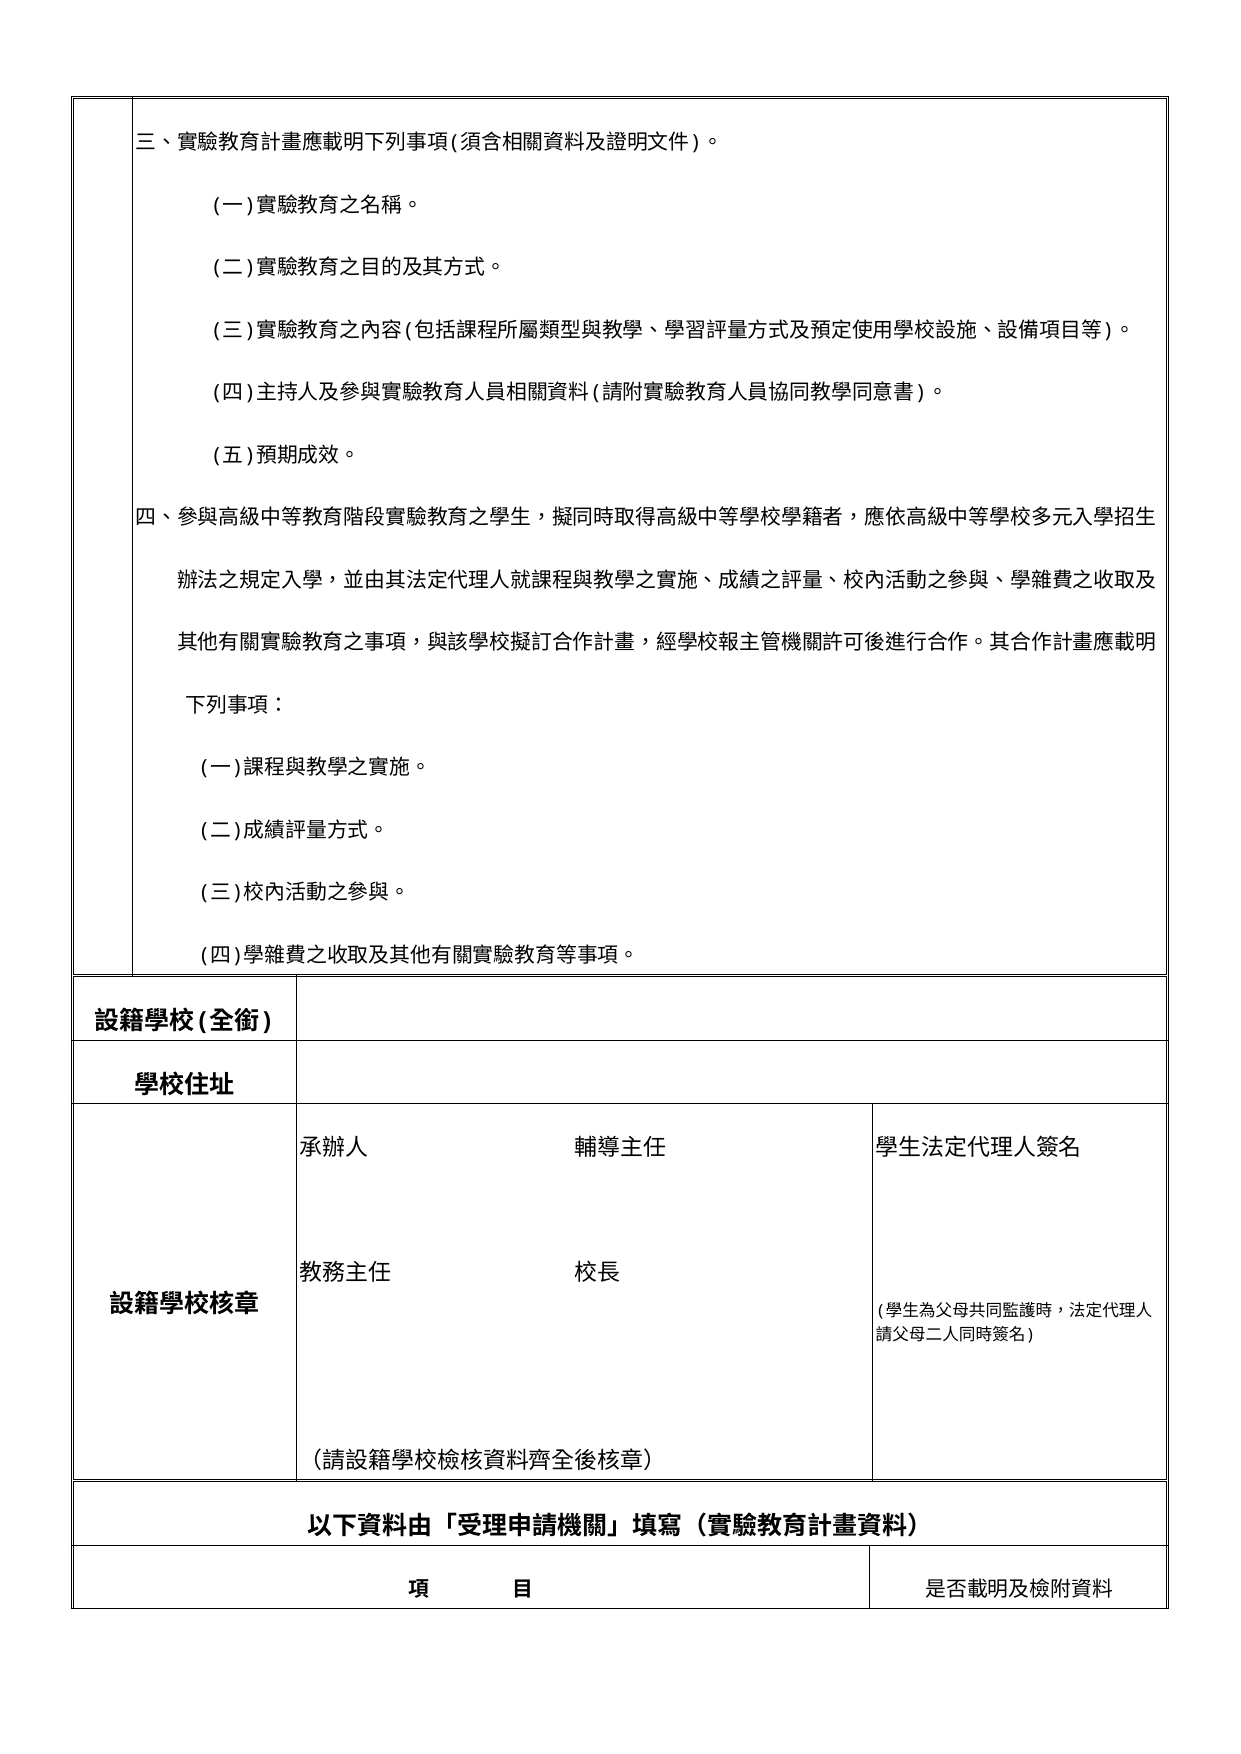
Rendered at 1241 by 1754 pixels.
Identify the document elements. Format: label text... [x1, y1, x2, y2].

table_cell 學生法定代理人簽名 (學生為父母共同監護時，法定代理人請父母二人同時簽名) [873, 1104, 1166, 1479]
table_cell 是否載明及檢附資料 [870, 1546, 1166, 1608]
table_cell 學校住址 [74, 1041, 296, 1103]
table_cell [297, 1041, 1166, 1103]
table_cell 設籍學校(全銜) [74, 977, 296, 1039]
table_cell 承辦人 輔導主任 教務主任 校長 （請設籍學校檢核資料齊全後核章） [297, 1104, 872, 1479]
table_cell 項 目 [74, 1546, 869, 1608]
table_cell 設籍學校核章 [74, 1104, 296, 1479]
table_cell [297, 977, 1166, 1039]
table_cell 以下資料由「受理申請機關」填寫（實驗教育計畫資料） [74, 1482, 1166, 1545]
table_cell [74, 99, 132, 974]
table_cell 三、實驗教育計畫應載明下列事項(須含相關資料及證明文件)。 (一)實驗教育之名稱。 (二)實驗教育之目的及其方式。 (三)實驗教育之內容(包括課程所屬類型與教學、學習評量方式及預定使用學校設施、設備項目等)。 (四)主持人及參與實驗教育人員相關資料(請附實驗教育人員協同教學同意書)。 (五)預期成效。 四、參與高級中等教育階段實驗教育之學生，擬同時取得高級中等學校學籍者，應依高級中等學校多元入學招生 辦法之規定入學，並由其法定代理人就課程與教學之實施、成績之評量、校內活動之參與、學雜費之收取及 其他有關實驗教育之事項，與該學校擬訂合作計畫，經學校報主管機關許可後進行合作。其合作計畫應載明 下列事項： (一)課程與教學之實施。 (二)成績評量方式。 (三)校內活動之參與。 (四)學雜費之收取及其他有關實驗教育等事項。 [133, 99, 1166, 974]
